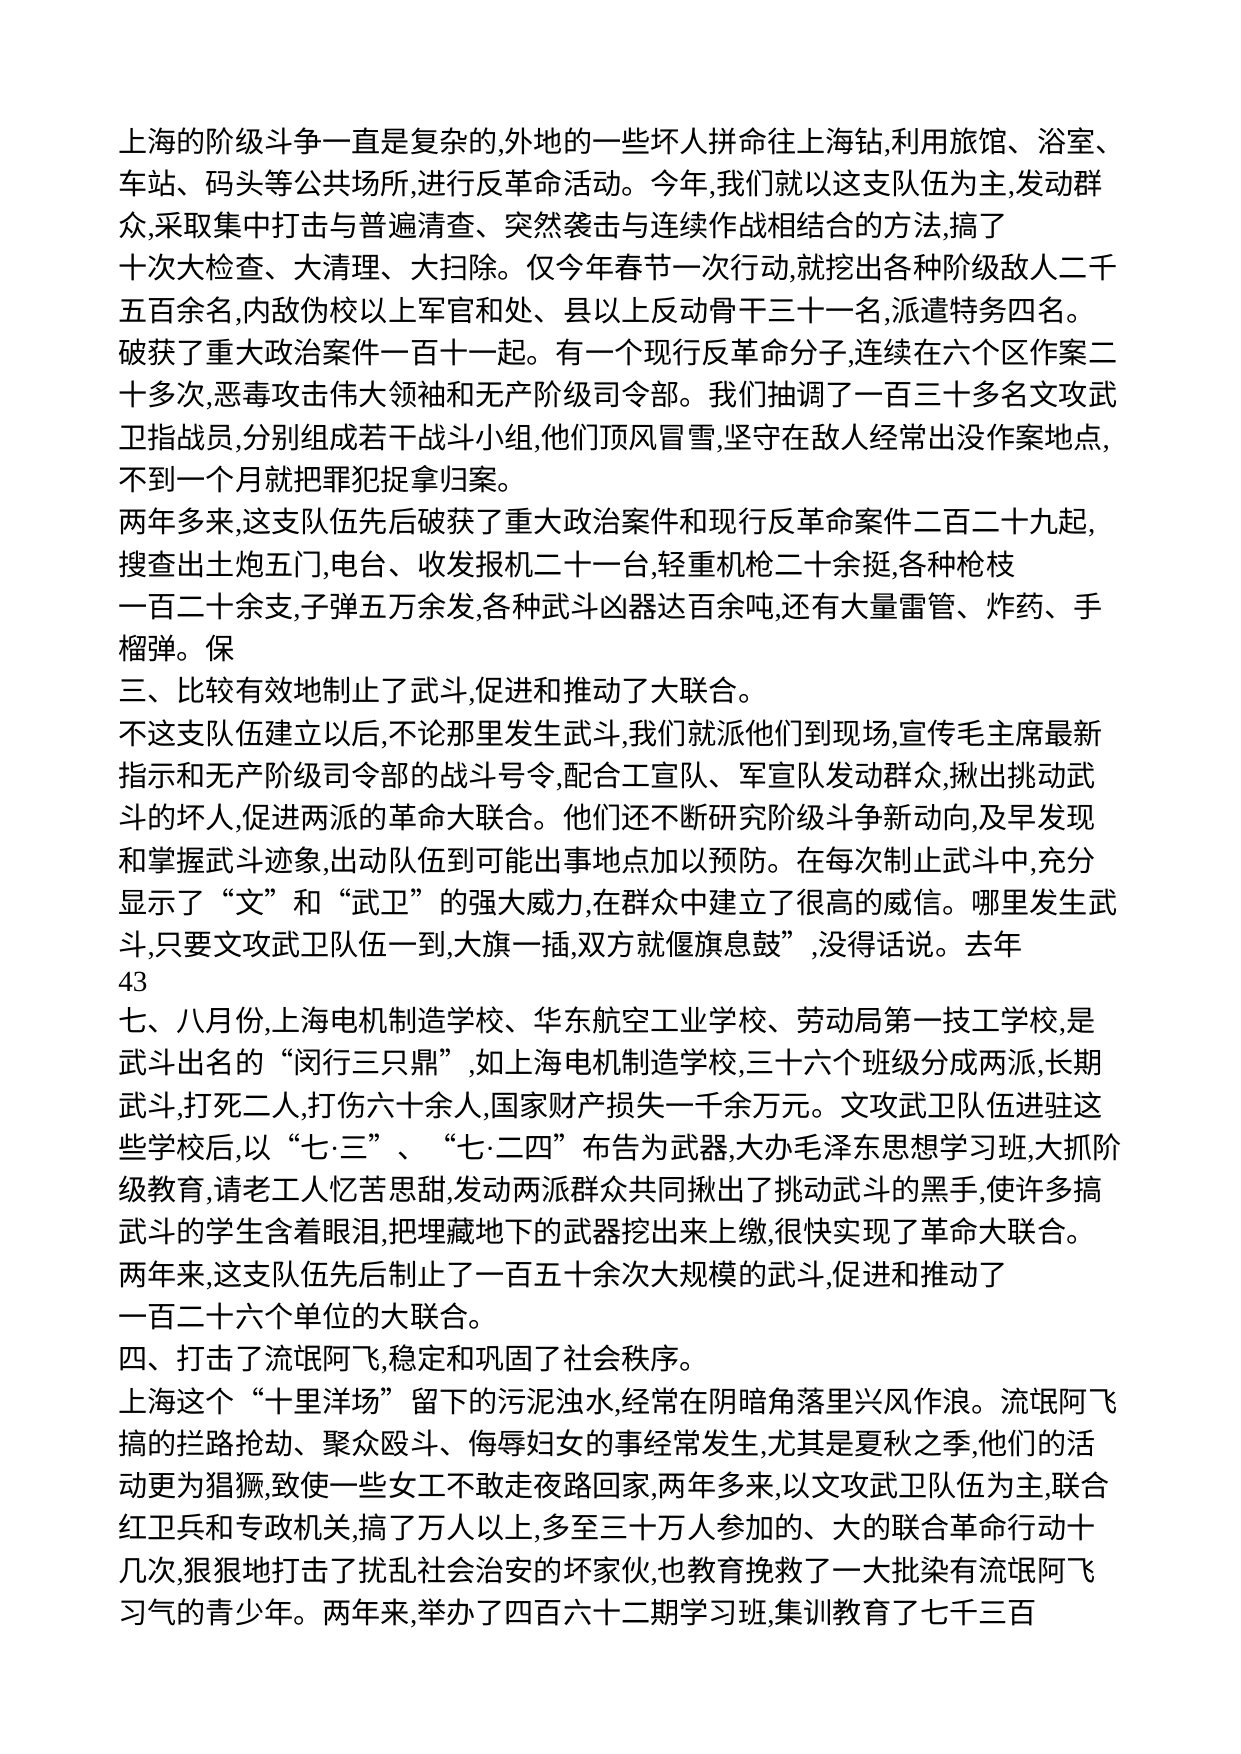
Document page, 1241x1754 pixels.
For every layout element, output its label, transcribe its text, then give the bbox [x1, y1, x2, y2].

text 上海的阶级斗争一直是复杂的,外地的一些坏人拼命往上海钻,利用旅馆、浴室、车站、码头等公共场所,进行反革命活动。今年,我们就以这支队伍为主,发动群众,采取集中打击与普遍清查、突然袭击与连续作战相结合的方法,搞了 [118, 118, 1122, 245]
text 两年多来,这支队伍先后破获了重大政治案件和现行反革命案件二百二十九起,搜查出土炮五门,电台、收发报机二十一台,轻重机枪二十余挺,各种枪枝 [118, 499, 1122, 583]
text 十次大检查、大清理、大扫除。仅今年春节一次行动,就挖出各种阶级敌人二千 [118, 245, 1122, 287]
text 不这支队伍建立以后,不论那里发生武斗,我们就派他们到现场,宣传毛主席最新指示和无产阶级司令部的战斗号令,配合工宣队、军宣队发动群众,揪出挑动武斗的坏人,促进两派的革命大联合。他们还不断研究阶级斗争新动向,及早发现和掌握武斗迹象,出动队伍到可能出事地点加以预防。在每次制止武斗中,充分显示了“文”和“武卫”的强大威力,在群众中建立了很高的威信。哪里发生武斗,只要文攻武卫队伍一到,大旗一插,双方就偃旗息鼓”,没得话说。去年 [118, 710, 1122, 964]
text 一百二十余支,子弹五万余发,各种武斗凶器达百余吨,还有大量雷管、炸药、手榴弹。保 [118, 583, 1122, 668]
text 一百二十六个单位的大联合。 [118, 1293, 1122, 1336]
text 三、比较有效地制止了武斗,促进和推动了大联合。 [118, 668, 1122, 710]
text 五百余名,内敌伪校以上军官和处、县以上反动骨干三十一名,派遣特务四名。破获了重大政治案件一百十一起。有一个现行反革命分子,连续在六个区作案二 [118, 287, 1122, 372]
text 七、八月份,上海电机制造学校、华东航空工业学校、劳动局第一技工学校,是武斗出名的“闵行三只鼎”,如上海电机制造学校,三十六个班级分成两派,长期武斗,打死二人,打伤六十余人,国家财产损失一千余万元。文攻武卫队伍进驻这些学校后,以“七·三”、“七·二四”布告为武器,大办毛泽东思想学习班,大抓阶级教育,请老工人忆苦思甜,发动两派群众共同揪出了挑动武斗的黑手,使许多搞武斗的学生含着眼泪,把埋藏地下的武器挖出来上缴,很快实现了革命大联合。两年来,这支队伍先后制止了一百五十余次大规模的武斗,促进和推动了 [118, 997, 1122, 1293]
text 四、打击了流氓阿飞,稳定和巩固了社会秩序。 [118, 1336, 1122, 1378]
text 十多次,恶毒攻击伟大领袖和无产阶级司令部。我们抽调了一百三十多名文攻武卫指战员,分别组成若干战斗小组,他们顶风冒雪,坚守在敌人经常出没作案地点,不到一个月就把罪犯捉拿归案。 [118, 372, 1122, 499]
text 上海这个“十里洋场”留下的污泥浊水,经常在阴暗角落里兴风作浪。流氓阿飞搞的拦路抢劫、聚众殴斗、侮辱妇女的事经常发生,尤其是夏秋之季,他们的活动更为猖獗,致使一些女工不敢走夜路回家,两年多来,以文攻武卫队伍为主,联合红卫兵和专政机关,搞了万人以上,多至三十万人参加的、大的联合革命行动十几次,狠狠地打击了扰乱社会治安的坏家伙,也教育挽救了一大批染有流氓阿飞习气的青少年。两年来,举办了四百六十二期学习班,集训教育了七千三百 [118, 1378, 1122, 1632]
text 43 [118, 964, 1122, 997]
